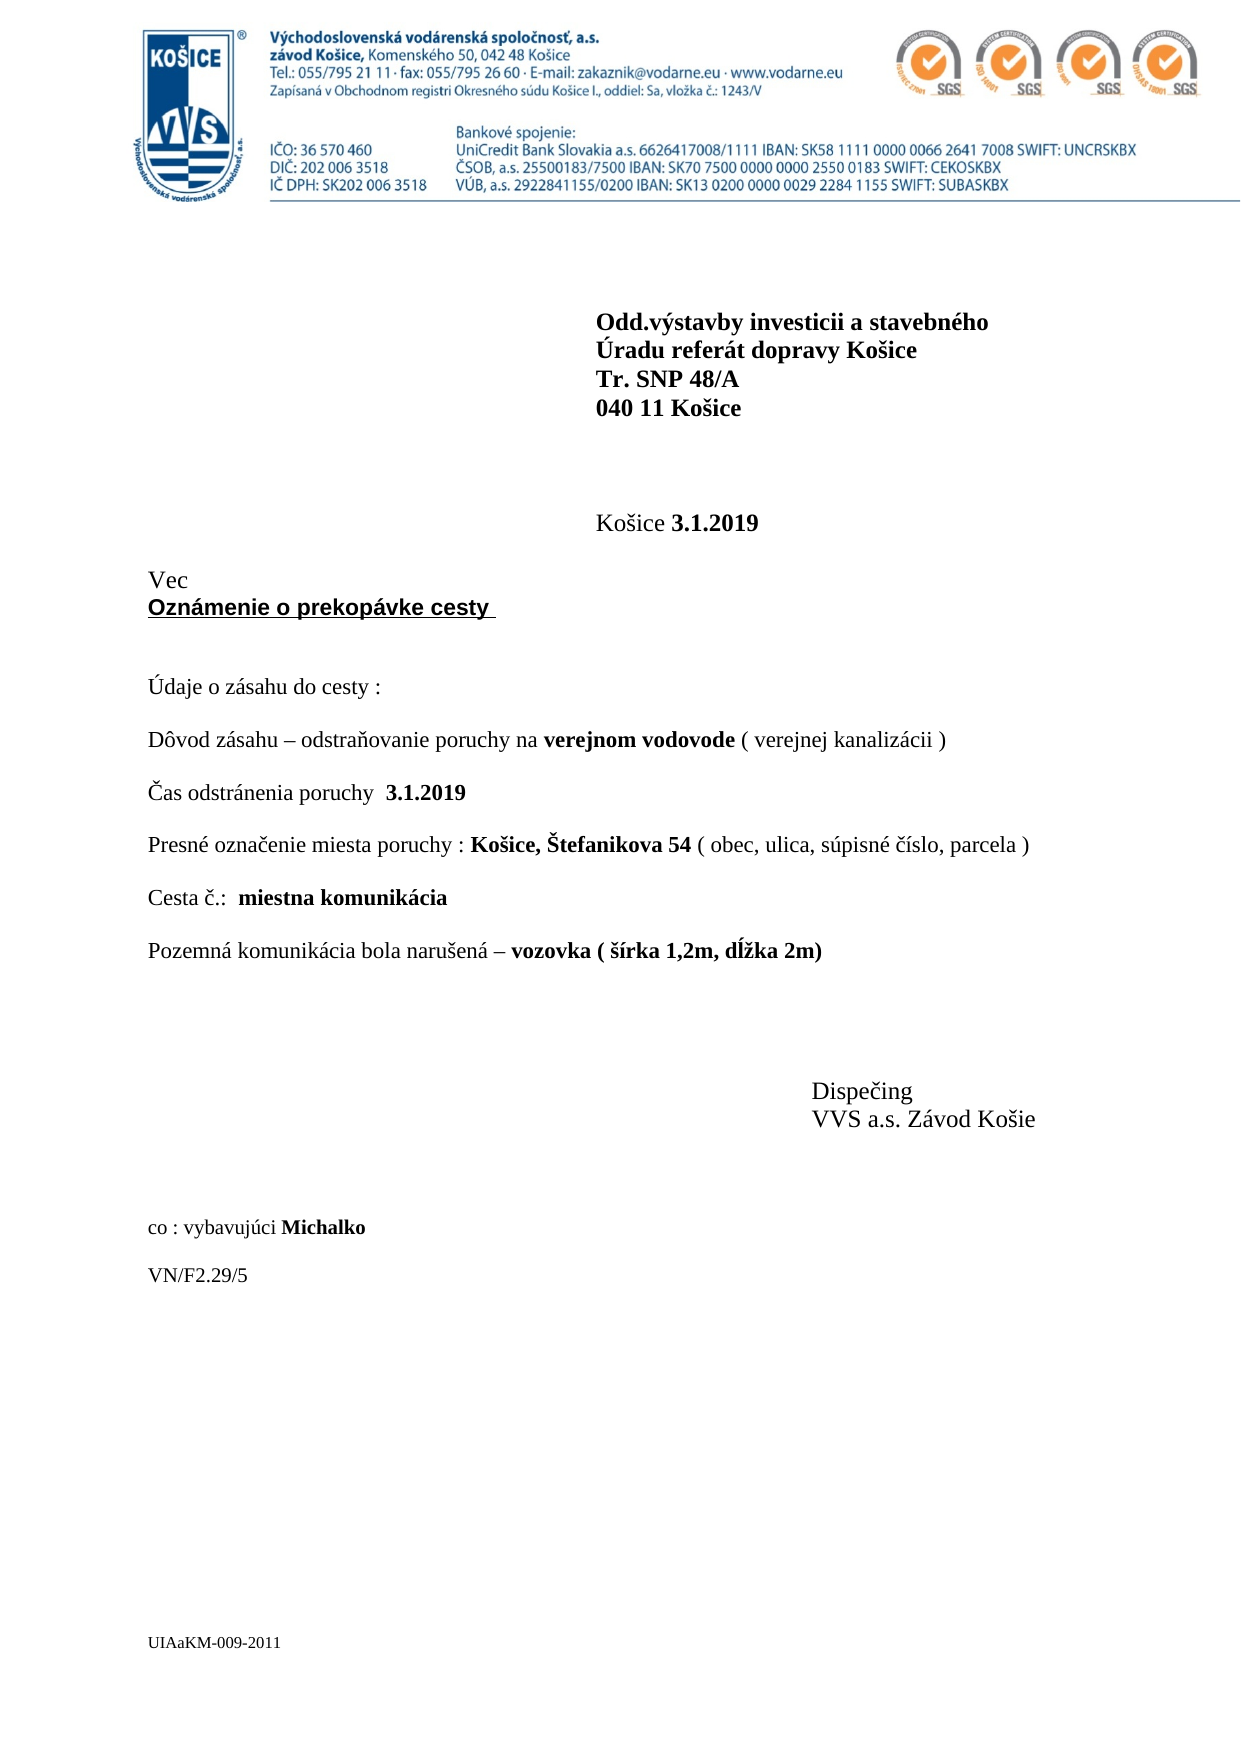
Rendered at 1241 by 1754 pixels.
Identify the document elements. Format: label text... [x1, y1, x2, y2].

text Dôvod zásahu – odstraňovanie poruchy na verejnom vodovode ( verejnej kanalizácii ) [148, 726, 1093, 752]
text VN/F2.29/5 [148, 1263, 1093, 1287]
text Oznámenie o prekopávke cesty [148, 594, 1093, 621]
text Dispečing [148, 1076, 1093, 1104]
text Presné označenie miesta poruchy : Košice, Štefanikova 54 ( obec, ulica, súpisné číslo, parcela ) [148, 831, 1093, 858]
text VVS a.s. Závod Košie [148, 1104, 1093, 1133]
text Vec [148, 565, 1093, 594]
picture [2, 0, 1241, 202]
text Cesta č.: miestna komunikácia [148, 884, 1093, 910]
text Údaje o zásahu do cesty : [148, 673, 1093, 699]
text co : vybavujúci Michalko [148, 1215, 1093, 1239]
text Čas odstránenia poruchy 3.1.2019 [148, 779, 1093, 805]
table_header Odd.výstavby investicii a stavebného Úradu referát dopravy Košice Tr. SNP 48/A 040 11 Košice Košice 3.1.2019 [584, 307, 1191, 537]
text Pozemná komunikácia bola narušená – vozovka ( šírka 1,2m, dĺžka 2m) [148, 937, 1093, 963]
